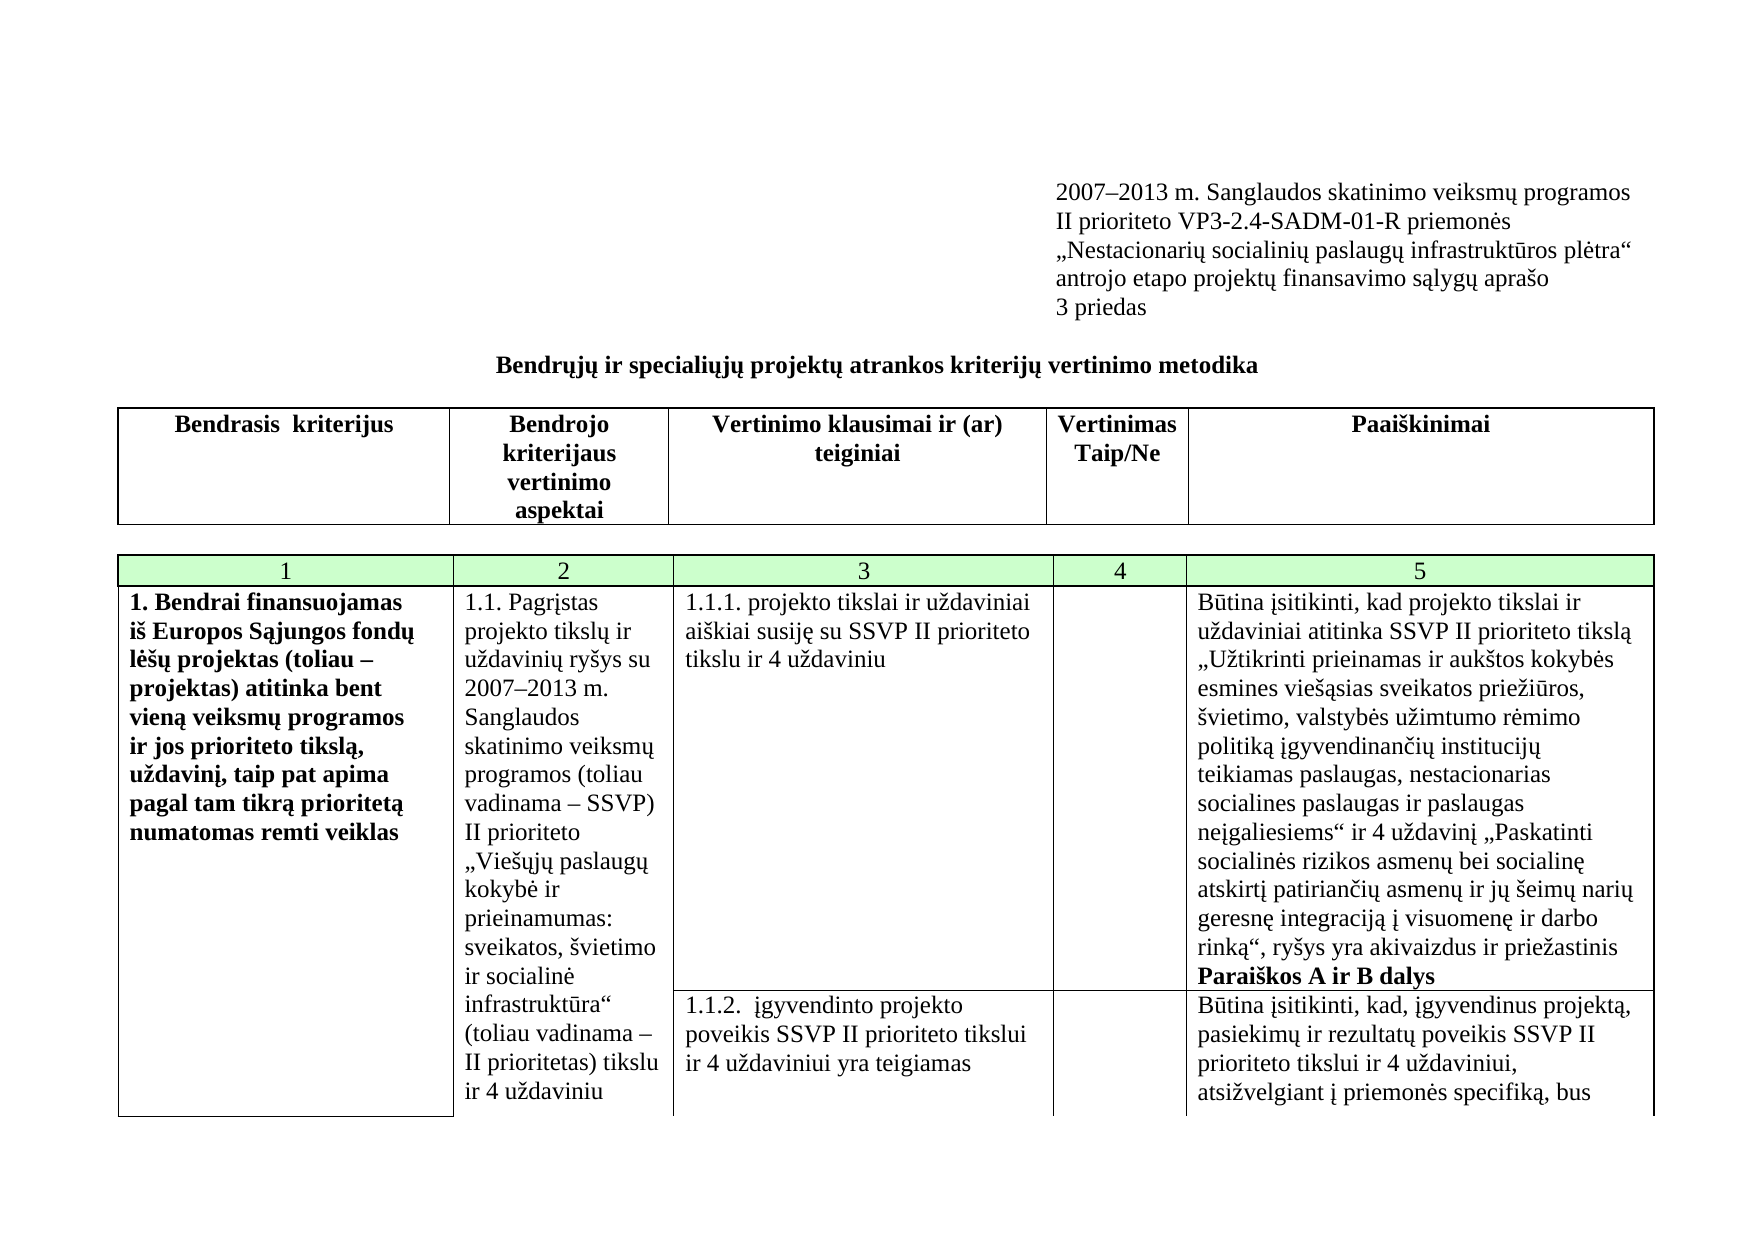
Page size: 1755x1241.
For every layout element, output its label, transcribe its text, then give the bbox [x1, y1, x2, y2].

text antrojo etapo projektų finansavimo sąlygų aprašo [1056, 263, 1636, 292]
table_header 4 [1054, 556, 1186, 585]
table_header Bendrojo kriterijaus vertinimo aspektai [450, 409, 668, 524]
table_header Bendrasis kriterijus [119, 409, 449, 524]
table_header Paaiškinimai [1189, 409, 1653, 524]
table_cell [1054, 587, 1186, 989]
text „Nestacionarių socialinių paslaugų infrastruktūros plėtra“ [1056, 235, 1636, 263]
table_cell 1. Bendrai finansuojamas iš Europos Sąjungos fondų lėšų projektas (toliau – projektas) atitinka bent vieną veiksmų programos ir jos prioriteto tikslą, uždavinį, taip pat apima pagal tam tikrą prioritetą numatomas remti veiklas [119, 587, 453, 1116]
table_header 2 [454, 556, 673, 585]
table_cell 1.1.1. projekto tikslai ir uždaviniai aiškiai susiję su SSVP II prioriteto tikslu ir 4 uždaviniu [674, 587, 1053, 989]
table_cell 1.1. Pagrįstas projekto tikslų ir uždavinių ryšys su 2007–2013 m. Sanglaudos skatinimo veiksmų programos (toliau vadinama – SSVP) II prioriteto „Viešųjų paslaugų kokybė ir prieinamumas: sveikatos, švietimo ir socialinė infrastruktūra“ (toliau vadinama – II prioritetas) tikslu ir 4 uždaviniu [454, 587, 673, 1116]
table_header Vertinimo klausimai ir (ar) teiginiai [669, 409, 1046, 524]
table_cell Būtina įsitikinti, kad projekto tikslai ir uždaviniai atitinka SSVP II prioriteto tikslą „Užtikrinti prieinamas ir aukštos kokybės esmines viešąsias sveikatos priežiūros, švietimo, valstybės užimtumo rėmimo politiką įgyvendinančių institucijų teikiamas paslaugas, nestacionarias socialines paslaugas ir paslaugas neįgaliesiems“ ir 4 uždavinį „Paskatinti socialinės rizikos asmenų bei socialinę atskirtį patiriančių asmenų ir jų šeimų narių geresnę integraciją į visuomenę ir darbo rinką“, ryšys yra akivaizdus ir priežastinis Paraiškos A ir B dalys [1187, 587, 1653, 989]
table_header Vertinimas Taip/Ne [1047, 409, 1188, 524]
text 3 priedas [1056, 292, 1636, 321]
text 2007–2013 m. Sanglaudos skatinimo veiksmų programos [1056, 177, 1636, 206]
table_header 1 [119, 556, 453, 585]
table_header 5 [1187, 556, 1653, 585]
table_cell 1.1.2. įgyvendinto projekto poveikis SSVP II prioriteto tikslui ir 4 uždaviniui yra teigiamas [674, 991, 1053, 1116]
table_header 3 [674, 556, 1053, 585]
text Bendrųjų ir specialiųjų projektų atrankos kriterijų vertinimo metodika [118, 350, 1636, 378]
table_cell Būtina įsitikinti, kad, įgyvendinus projektą, pasiekimų ir rezultatų poveikis SSVP II prioriteto tikslui ir 4 uždaviniui, atsižvelgiant į priemonės specifiką, bus [1187, 991, 1653, 1116]
text II prioriteto VP3-2.4-SADM-01-R priemonės [1056, 206, 1636, 235]
table_cell [1054, 991, 1186, 1116]
